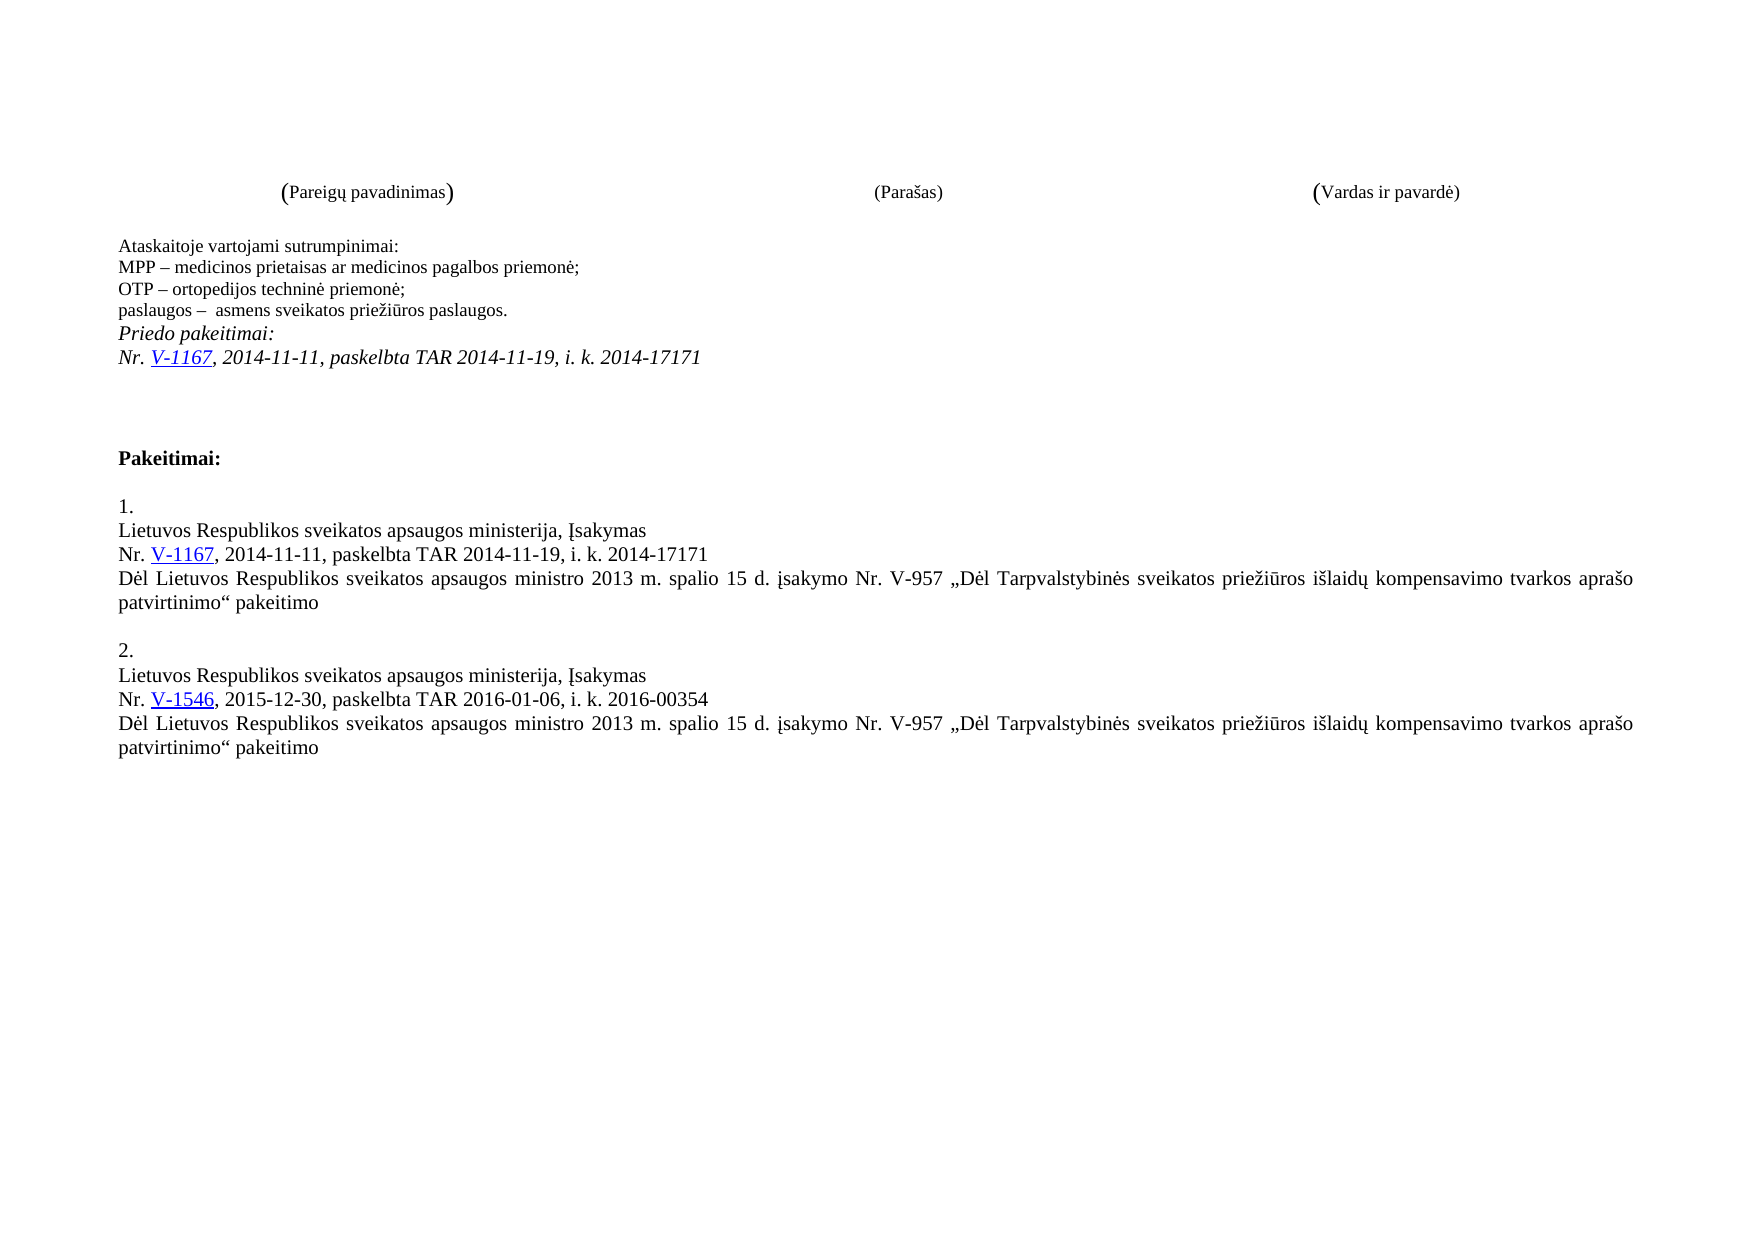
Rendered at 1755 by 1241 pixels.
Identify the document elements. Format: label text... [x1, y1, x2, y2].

text 2. [118, 638, 1636, 662]
text Dėl Lietuvos Respublikos sveikatos apsaugos ministro 2013 m. spalio 15 d. įsakymo Nr. V-957 „Dėl Tarpvalstybinės sveikatos priežiūros išlaidų kompensavimo tvarkos aprašo patvirtinimo“ pakeitimo [118, 711, 1636, 759]
text Lietuvos Respublikos sveikatos apsaugos ministerija, Įsakymas [118, 662, 1636, 687]
text OTP – ortopedijos techninė priemonė; [118, 278, 1636, 299]
text Ataskaitoje vartojami sutrumpinimai: [118, 235, 1636, 256]
text Pakeitimai: [118, 446, 1636, 470]
text Nr. V-1167, 2014-11-11, paskelbta TAR 2014-11-19, i. k. 2014-17171 [118, 542, 1636, 566]
text paslaugos – asmens sveikatos priežiūros paslaugos. [118, 299, 1636, 321]
text Nr. V-1167, 2014-11-11, paskelbta TAR 2014-11-19, i. k. 2014-17171 [118, 345, 1636, 369]
text Lietuvos Respublikos sveikatos apsaugos ministerija, Įsakymas [118, 518, 1636, 542]
text Nr. V-1546, 2015-12-30, paskelbta TAR 2016-01-06, i. k. 2016-00354 [118, 687, 1636, 711]
text 1. [118, 494, 1636, 518]
text Dėl Lietuvos Respublikos sveikatos apsaugos ministro 2013 m. spalio 15 d. įsakymo Nr. V-957 „Dėl Tarpvalstybinės sveikatos priežiūros išlaidų kompensavimo tvarkos aprašo patvirtinimo“ pakeitimo [118, 566, 1636, 614]
text MPP – medicinos prietaisas ar medicinos pagalbos priemonė; [118, 256, 1636, 278]
text (Pareigų pavadinimas) (Parašas) (Vardas ir pavardė) [118, 177, 1636, 206]
text Priedo pakeitimai: [118, 321, 1636, 345]
